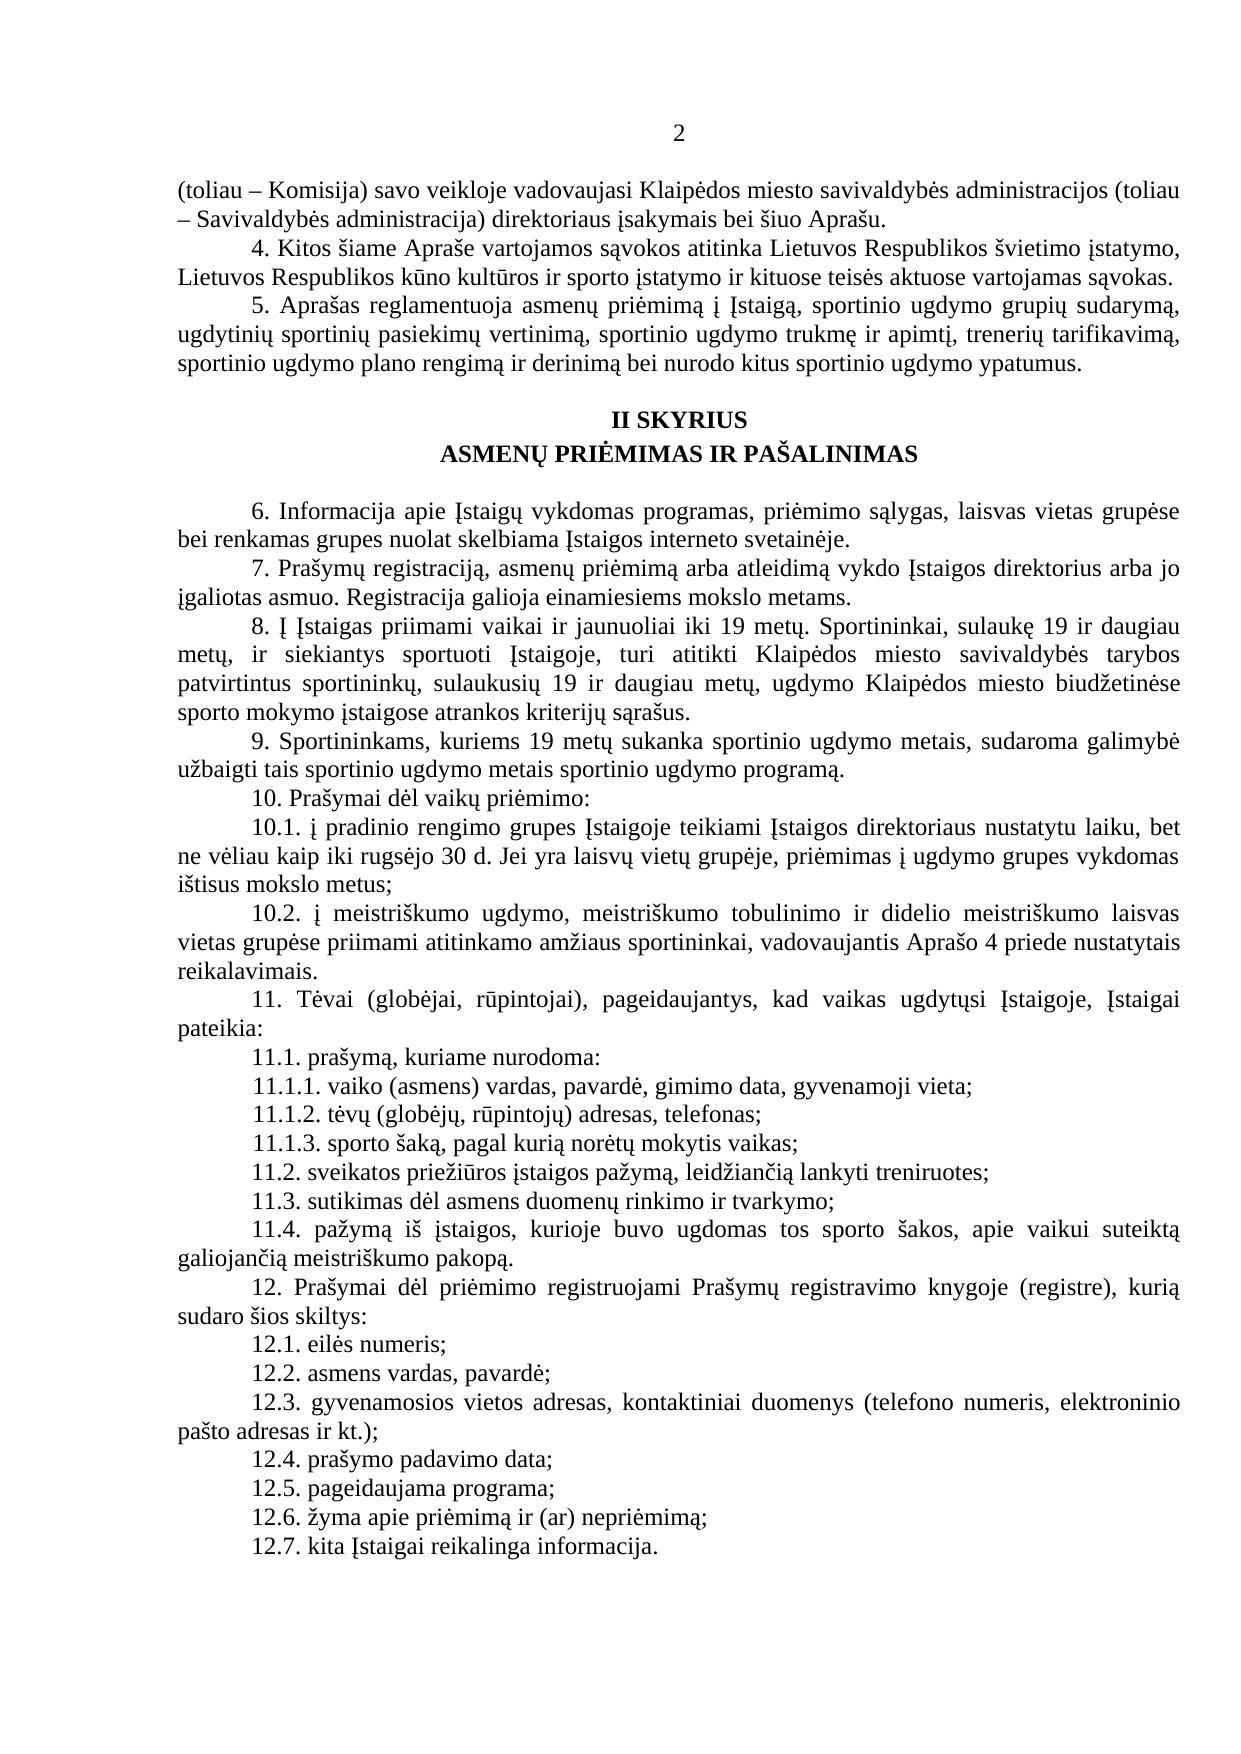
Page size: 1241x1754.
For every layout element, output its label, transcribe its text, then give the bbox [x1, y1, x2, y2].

text 7. Prašymų registraciją, asmenų priėmimą arba atleidimą vykdo Įstaigos direktorius arba jo įgaliotas asmuo. Registracija galioja einamiesiems mokslo metams. [177, 553, 1181, 611]
text 12.1. eilės numeris; [177, 1329, 1181, 1358]
text 12.6. žyma apie priėmimą ir (ar) nepriėmimą; [177, 1502, 1181, 1531]
text 10. Prašymai dėl vaikų priėmimo: [177, 783, 1181, 812]
text II SKYRIUS [177, 406, 1181, 434]
text 5. Aprašas reglamentuoja asmenų priėmimą į Įstaigą, sportinio ugdymo grupių sudarymą, ugdytinių sportinių pasiekimų vertinimą, sportinio ugdymo trukmę ir apimtį, trenerių tarifikavimą, sportinio ugdymo plano rengimą ir derinimą bei nurodo kitus sportinio ugdymo ypatumus. [177, 291, 1181, 377]
text 11.3. sutikimas dėl asmens duomenų rinkimo ir tvarkymo; [177, 1186, 1181, 1214]
text 4. Kitos šiame Apraše vartojamos sąvokos atitinka Lietuvos Respublikos švietimo įstatymo, Lietuvos Respublikos kūno kultūros ir sporto įstatymo ir kituose teisės aktuose vartojamas sąvokas. [177, 233, 1181, 291]
text 11.1. prašymą, kuriame nurodoma: [177, 1042, 1181, 1071]
text 11. Tėvai (globėjai, rūpintojai), pageidaujantys, kad vaikas ugdytųsi Įstaigoje, Įstaigai pateikia: [177, 984, 1181, 1042]
text 8. Į Įstaigas priimami vaikai ir jaunuoliai iki 19 metų. Sportininkai, sulaukę 19 ir daugiau metų, ir siekiantys sportuoti Įstaigoje, turi atitikti Klaipėdos miesto savivaldybės tarybos patvirtintus sportininkų, sulaukusių 19 ir daugiau metų, ugdymo Klaipėdos miesto biudžetinėse sporto mokymo įstaigose atrankos kriterijų sąrašus. [177, 611, 1181, 726]
text 6. Informacija apie Įstaigų vykdomas programas, priėmimo sąlygas, laisvas vietas grupėse bei renkamas grupes nuolat skelbiama Įstaigos interneto svetainėje. [177, 496, 1181, 553]
text ASMENŲ PRIĖMIMAS IR PAŠALINIMAS [177, 439, 1181, 467]
text 11.1.2. tėvų (globėjų, rūpintojų) adresas, telefonas; [177, 1099, 1181, 1128]
text 10.2. į meistriškumo ugdymo, meistriškumo tobulinimo ir didelio meistriškumo laisvas vietas grupėse priimami atitinkamo amžiaus sportininkai, vadovaujantis Aprašo 4 priede nustatytais reikalavimais. [177, 898, 1181, 984]
text 9. Sportininkams, kuriems 19 metų sukanka sportinio ugdymo metais, sudaroma galimybė užbaigti tais sportinio ugdymo metais sportinio ugdymo programą. [177, 726, 1181, 783]
text 12.2. asmens vardas, pavardė; [177, 1358, 1181, 1387]
text 11.1.3. sporto šaką, pagal kurią norėtų mokytis vaikas; [177, 1128, 1181, 1157]
text 12. Prašymai dėl priėmimo registruojami Prašymų registravimo knygoje (registre), kurią sudaro šios skiltys: [177, 1272, 1181, 1329]
text 11.1.1. vaiko (asmens) vardas, pavardė, gimimo data, gyvenamoji vieta; [177, 1071, 1181, 1099]
text 10.1. į pradinio rengimo grupes Įstaigoje teikiami Įstaigos direktoriaus nustatytu laiku, bet ne vėliau kaip iki rugsėjo 30 d. Jei yra laisvų vietų grupėje, priėmimas į ugdymo grupes vykdomas ištisus mokslo metus; [177, 812, 1181, 898]
text 12.3. gyvenamosios vietos adresas, kontaktiniai duomenys (telefono numeris, elektroninio pašto adresas ir kt.); [177, 1387, 1181, 1444]
text 11.2. sveikatos priežiūros įstaigos pažymą, leidžiančią lankyti treniruotes; [177, 1157, 1181, 1186]
text 11.4. pažymą iš įstaigos, kurioje buvo ugdomas tos sporto šakos, apie vaikui suteiktą galiojančią meistriškumo pakopą. [177, 1214, 1181, 1272]
text 12.4. prašymo padavimo data; [177, 1444, 1181, 1473]
text 12.7. kita Įstaigai reikalinga informacija. [177, 1531, 1181, 1559]
text 12.5. pageidaujama programa; [177, 1473, 1181, 1502]
text (toliau – Komisija) savo veikloje vadovaujasi Klaipėdos miesto savivaldybės administracijos (toliau – Savivaldybės administracija) direktoriaus įsakymais bei šiuo Aprašu. [177, 176, 1181, 233]
